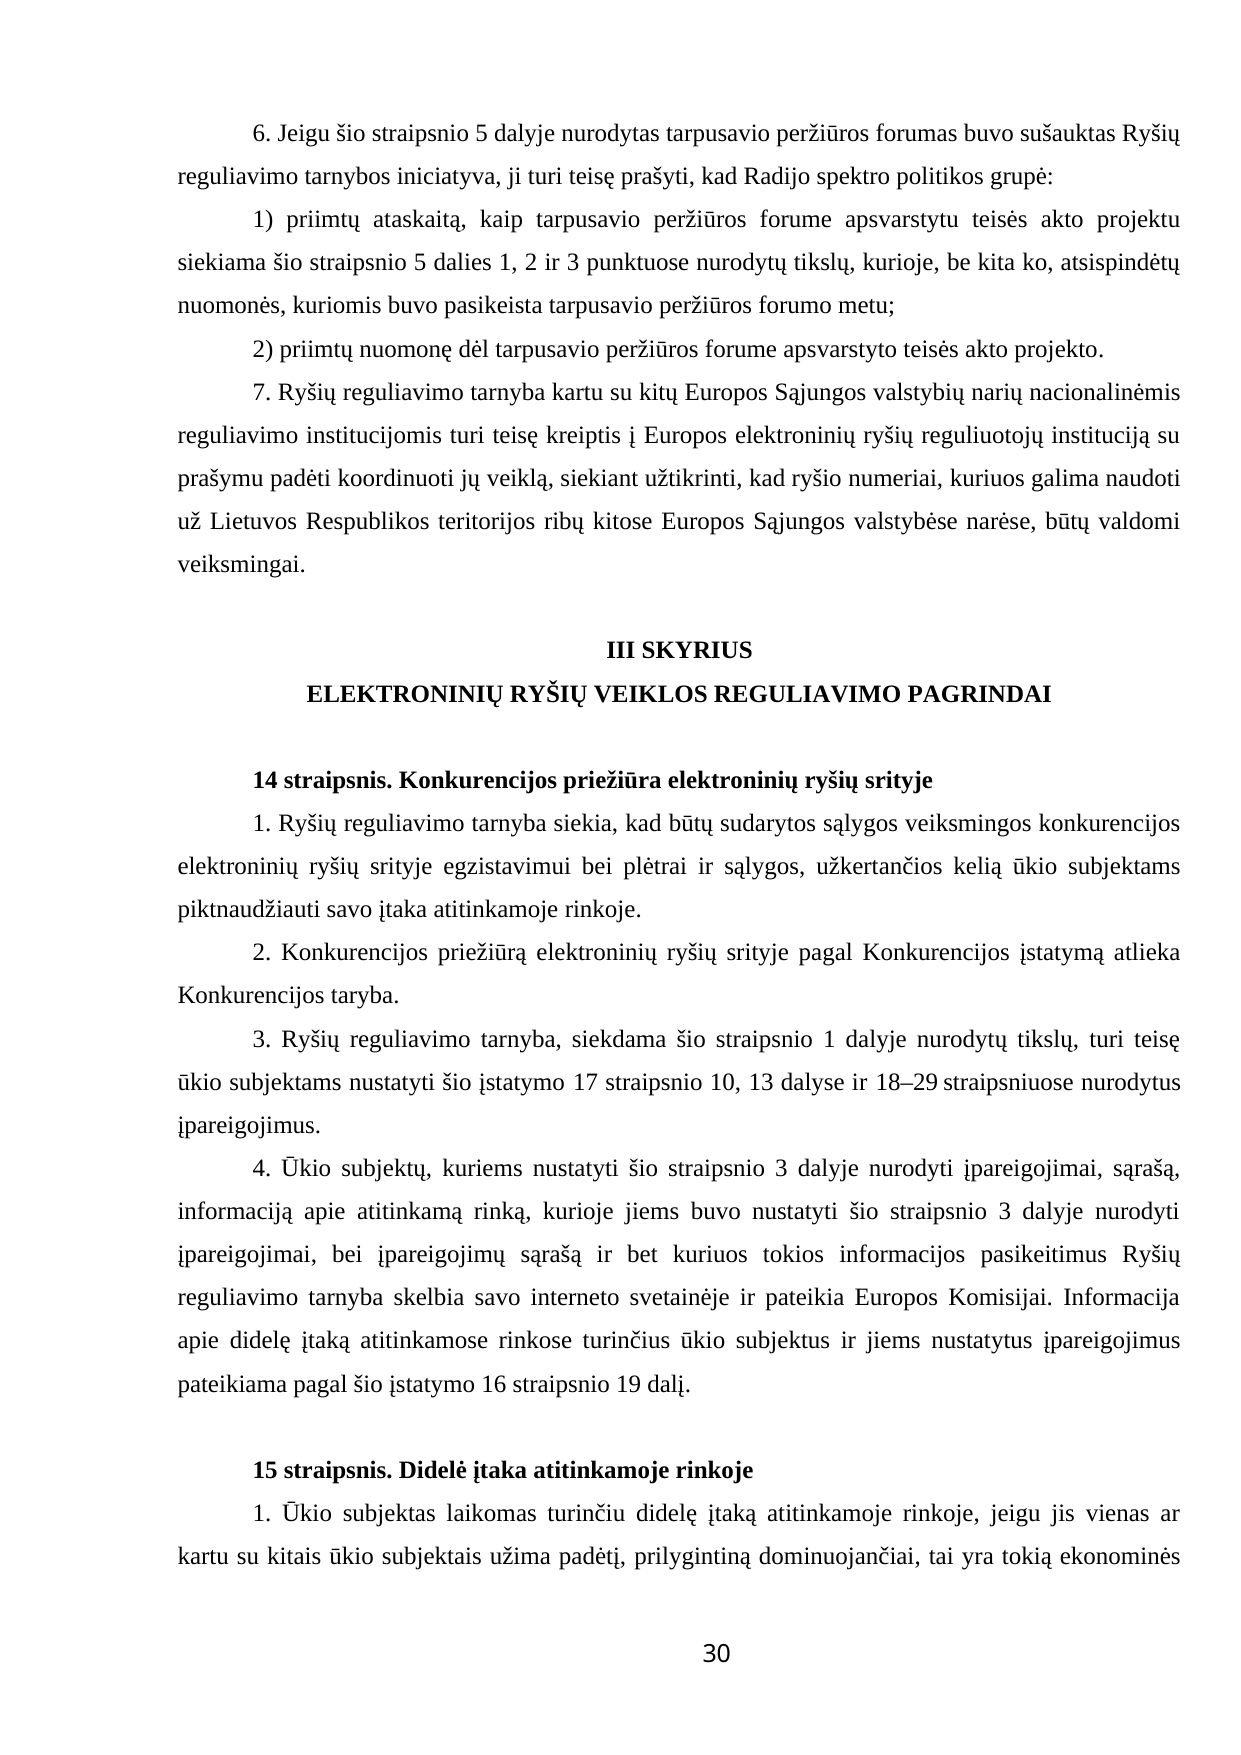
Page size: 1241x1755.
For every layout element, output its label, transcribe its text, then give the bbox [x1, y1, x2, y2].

text 2. Konkurencijos priežiūrą elektroninių ryšių srityje pagal Konkurencijos įstatymą atlieka Konkurencijos taryba. [177, 937, 1181, 1009]
text 1. Ūkio subjektas laikomas turinčiu didelę įtaką atitinkamoje rinkoje, jeigu jis vienas ar kartu su kitais ūkio subjektais užima padėtį, prilygintiną dominuojančiai, tai yra tokią ekonominės [177, 1498, 1181, 1570]
text 1. Ryšių reguliavimo tarnyba siekia, kad būtų sudarytos sąlygos veiksmingos konkurencijos elektroninių ryšių srityje egzistavimui bei plėtrai ir sąlygos, užkertančios kelią ūkio subjektams piktnaudžiauti savo įtaka atitinkamoje rinkoje. [177, 808, 1181, 923]
text 7. Ryšių reguliavimo tarnyba kartu su kitų Europos Sąjungos valstybių narių nacionalinėmis reguliavimo institucijomis turi teisę kreiptis į Europos elektroninių ryšių reguliuotojų instituciją su prašymu padėti koordinuoti jų veiklą, siekiant užtikrinti, kad ryšio numeriai, kuriuos galima naudoti už Lietuvos Respublikos teritorijos ribų kitose Europos Sąjungos valstybėse narėse, būtų valdomi veiksmingai. [177, 377, 1181, 578]
text ELEKTRONINIŲ RYŠIŲ VEIKLOS REGULIAVIMO PAGRINDAI [177, 679, 1181, 707]
text 14 straipsnis. Konkurencijos priežiūra elektroninių ryšių srityje [177, 765, 1181, 794]
text 4. Ūkio subjektų, kuriems nustatyti šio straipsnio 3 dalyje nurodyti įpareigojimai, sąrašą, informaciją apie atitinkamą rinką, kurioje jiems buvo nustatyti šio straipsnio 3 dalyje nurodyti įpareigojimai, bei įpareigojimų sąrašą ir bet kuriuos tokios informacijos pasikeitimus Ryšių reguliavimo tarnyba skelbia savo interneto svetainėje ir pateikia Europos Komisijai. Informacija apie didelę įtaką atitinkamose rinkose turinčius ūkio subjektus ir jiems nustatytus įpareigojimus pateikiama pagal šio įstatymo 16 straipsnio 19 dalį. [177, 1153, 1181, 1397]
text 15 straipsnis. Didelė įtaka atitinkamoje rinkoje [177, 1455, 1181, 1484]
text 6. Jeigu šio straipsnio 5 dalyje nurodytas tarpusavio peržiūros forumas buvo sušauktas Ryšių reguliavimo tarnybos iniciatyva, ji turi teisę prašyti, kad Radijo spektro politikos grupė: [177, 118, 1181, 190]
text 2) priimtų nuomonę dėl tarpusavio peržiūros forume apsvarstyto teisės akto projekto. [177, 334, 1181, 362]
text 3. Ryšių reguliavimo tarnyba, siekdama šio straipsnio 1 dalyje nurodytų tikslų, turi teisę ūkio subjektams nustatyti šio įstatymo 17 straipsnio 10, 13 dalyse ir 18–29 straipsniuose nurodytus įpareigojimus. [177, 1024, 1181, 1139]
text III SKYRIUS [177, 636, 1181, 664]
text 1) priimtų ataskaitą, kaip tarpusavio peržiūros forume apsvarstytu teisės akto projektu siekiama šio straipsnio 5 dalies 1, 2 ir 3 punktuose nurodytų tikslų, kurioje, be kita ko, atsispindėtų nuomonės, kuriomis buvo pasikeista tarpusavio peržiūros forumo metu; [177, 204, 1181, 319]
